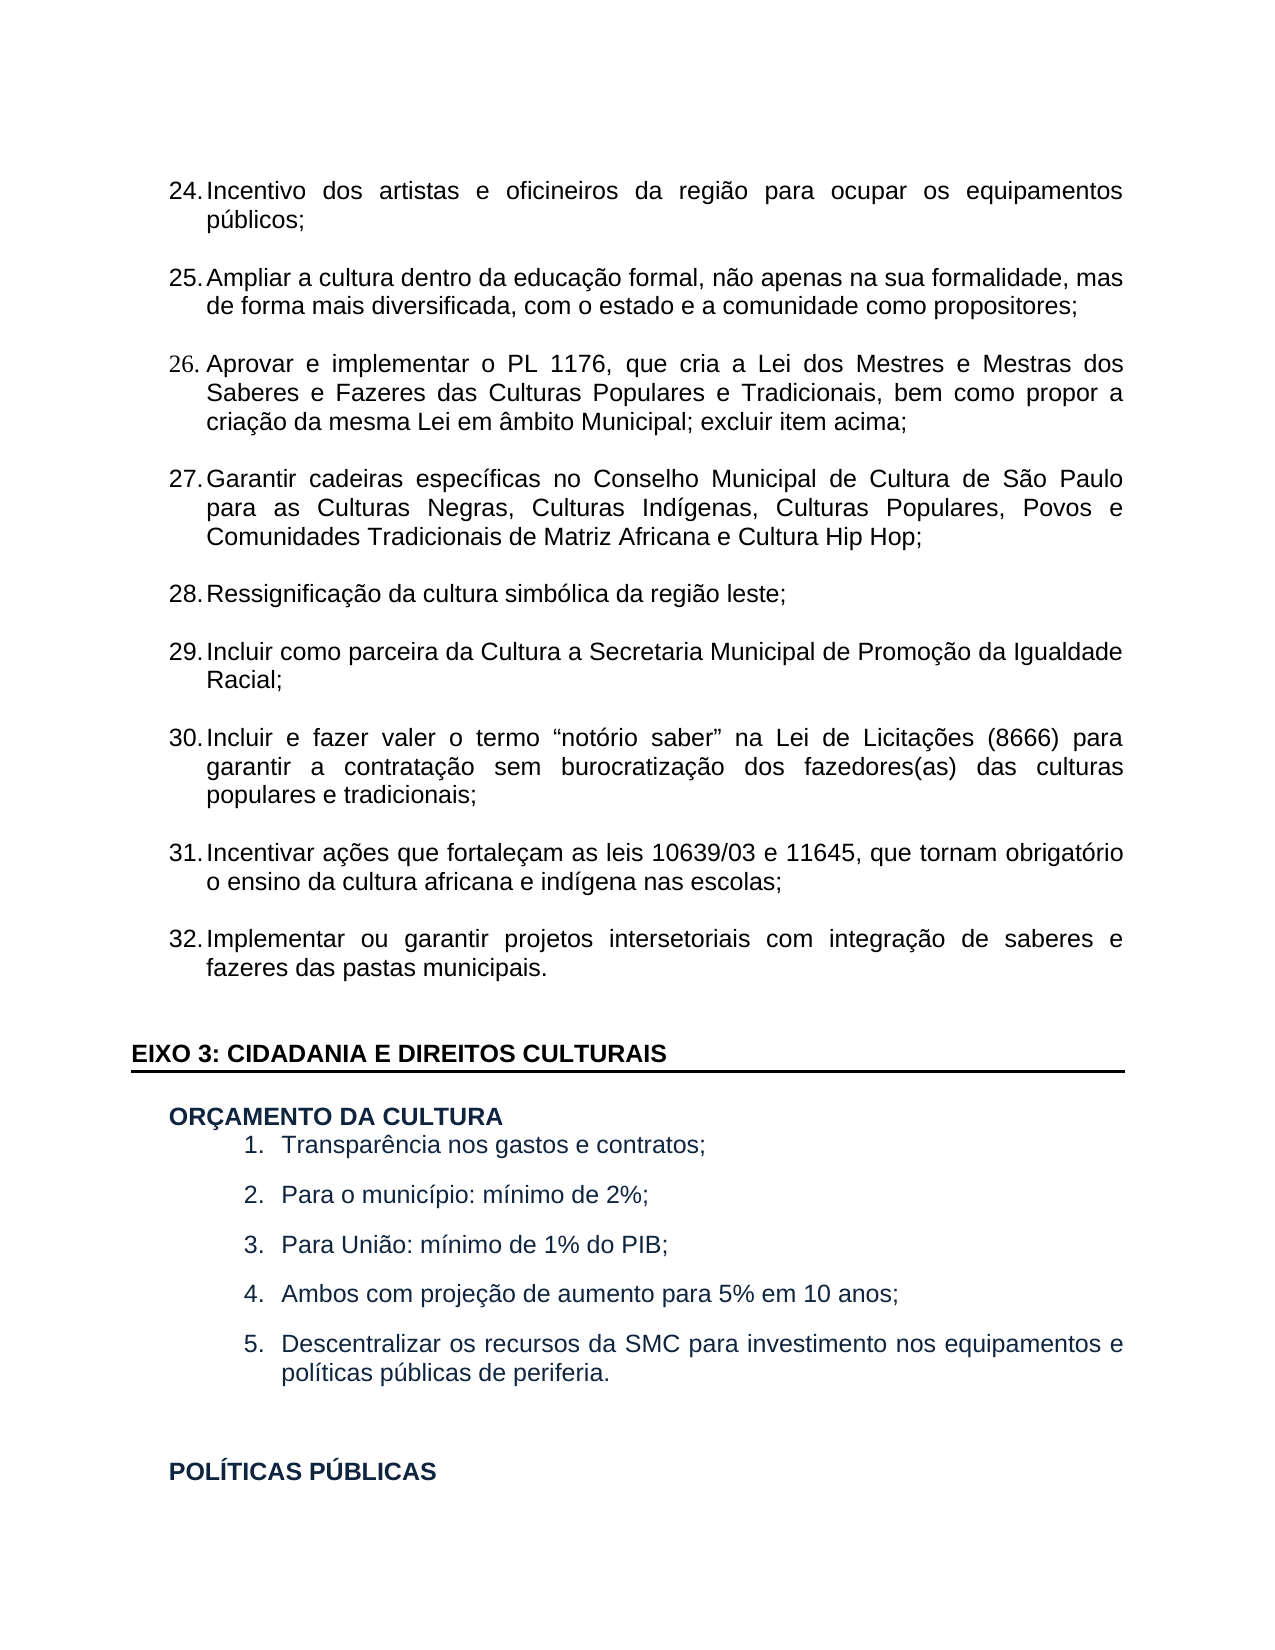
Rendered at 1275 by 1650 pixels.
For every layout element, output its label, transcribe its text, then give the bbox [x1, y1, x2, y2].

list Garantir cadeiras específicas no Conselho Municipal de Cultura de São Paulo para as Culturas Negras, Culturas Indígenas, Culturas Populares, Povos e Comunidades Tradicionais de Matriz Africana e Cultura Hip Hop; [169, 464, 1125, 550]
list Implementar ou garantir projetos intersetoriais com integração de saberes e fazeres das pastas municipais. [169, 924, 1125, 981]
list Ambos com projeção de aumento para 5% em 10 anos; [244, 1279, 1125, 1308]
list Ressignificação da cultura simbólica da região leste; [169, 579, 1125, 608]
list Aprovar e implementar o PL 1176, que cria a Lei dos Mestres e Mestras dos Saberes e Fazeres das Culturas Populares e Tradicionais, bem como propor a criação da mesma Lei em âmbito Municipal; excluir item acima; [169, 349, 1125, 435]
list Descentralizar os recursos da SMC para investimento nos equipamentos e políticas públicas de periferia. [244, 1329, 1125, 1386]
list Para o município: mínimo de 2%; [244, 1180, 1125, 1209]
text EIXO 3: CIDADANIA E DIREITOS CULTURAIS [131, 1039, 1125, 1070]
list Incluir como parceira da Cultura a Secretaria Municipal de Promoção da Igualdade Racial; [169, 636, 1125, 694]
list Incentivar ações que fortaleçam as leis 10639/03 e 11645, que tornam obrigatório o ensino da cultura africana e indígena nas escolas; [169, 838, 1125, 895]
list Para União: mínimo de 1% do PIB; [244, 1229, 1125, 1258]
list Incluir e fazer valer o termo “notório saber” na Lei de Licitações (8666) para garantir a contratação sem burocratização dos fazedores(as) das culturas populares e tradicionais; [169, 723, 1125, 809]
text POLÍTICAS PÚBLICAS [169, 1457, 1125, 1485]
list Transparência nos gastos e contratos; [244, 1130, 1125, 1159]
text ORÇAMENTO DA CULTURA [169, 1102, 1125, 1130]
list Ampliar a cultura dentro da educação formal, não apenas na sua formalidade, mas de forma mais diversificada, com o estado e a comunidade como propositores; [169, 263, 1125, 320]
list Incentivo dos artistas e oficineiros da região para ocupar os equipamentos públicos; [169, 176, 1125, 234]
